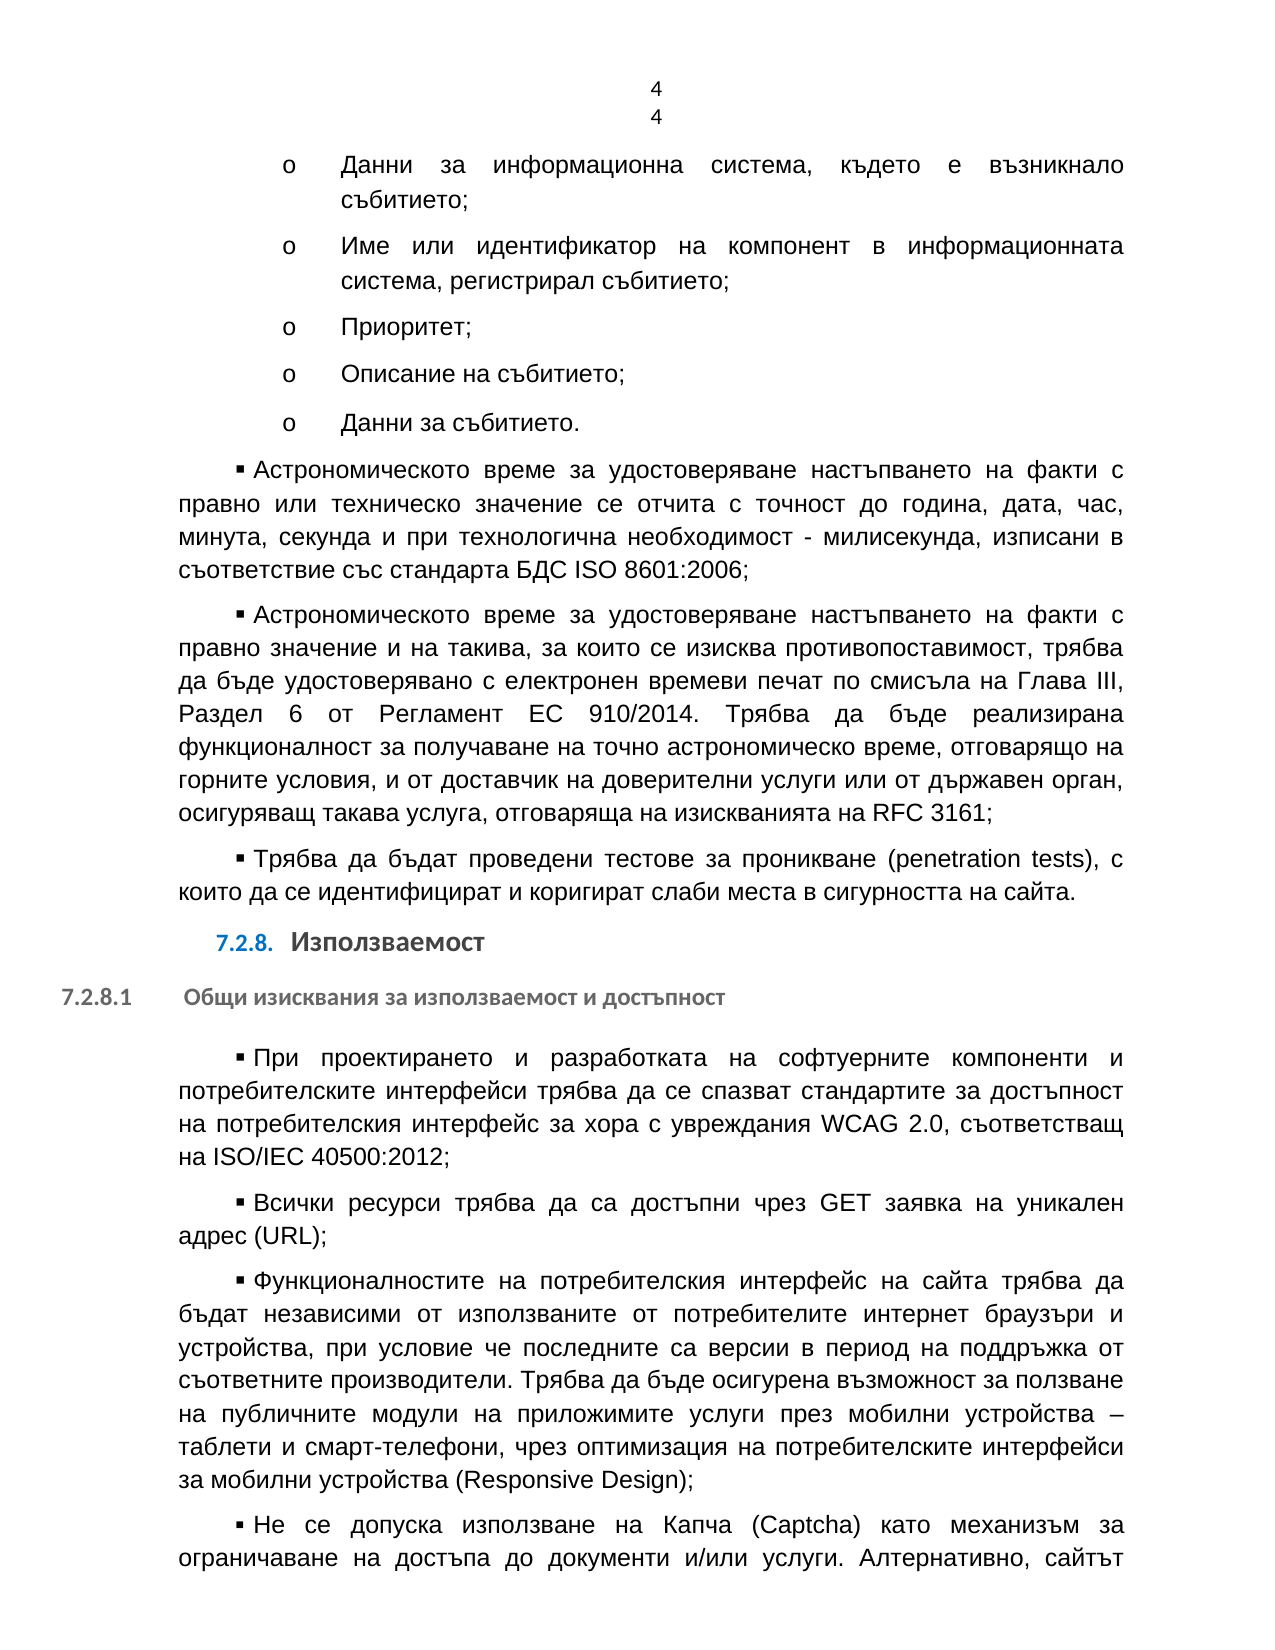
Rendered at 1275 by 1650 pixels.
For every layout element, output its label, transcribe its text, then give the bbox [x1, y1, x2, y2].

list Данни за събитието. [282, 407, 1125, 438]
list Описание на събитието; [282, 359, 1125, 390]
list Астрономическото време за удостоверяване настъпването на факти с правно значение и на такива, за които се изисква противопоставимост, трябва да бъде удостоверявано с електронен времеви печат по смисъла на Глава III, Раздел 6 от Регламент ЕС 910/2014. Трябва да бъде реализирана функционалност за получаване на точно астрономическо време, отговарящо на горните условия, и от доставчик на доверителни услуги или от държавен орган, осигуряващ такава услуга, отговаряща на изискванията на RFC 3161; [178, 600, 1125, 827]
list Функционалностите на потребителския интерфейс на сайта трябва да бъдат независими от използваните от потребителите интернет браузъри и устройства, при условие че последните са версии в период на поддръжка от съответните производители. Трябва да бъде осигурена възможност за ползване на публичните модули на приложимите услуги през мобилни устройства – таблети и смарт-телефони, чрез оптимизация на потребителските интерфейси за мобилни устройства (Responsive Design); [178, 1266, 1125, 1493]
list Данни за информационна система, където е възникнало събитието; [282, 150, 1125, 214]
list Трябва да бъдат проведени тестове за проникване (penetration tests), с които да се идентифицират и коригират слаби места в сигурността на сайта. [178, 844, 1125, 906]
list Име или идентификатор на компонент в информационната система, регистрирал събитието; [282, 231, 1125, 295]
list Всички ресурси трябва да са достъпни чрез GET заявка на уникален адрес (URL); [178, 1188, 1125, 1249]
list При проектирането и разработката на софтуерните компоненти и потребителските интерфейси трябва да се спазват стандартите за достъпност на потребителския интерфейс за хора с увреждания WCAG 2.0, съответстващ на ISO/IEC 40500:2012; [178, 1043, 1125, 1171]
list Не се допуска използване на капча (Captcha) като механизъм за ограничаване на достъпа до документи и/или услуги. Алтернативно, сайтът [178, 1510, 1125, 1572]
list Астрономическото време за удостоверяване настъпването на факти с правно или техническо значение се отчита с точност до година, дата, час, минута, секунда и при технологична необходимост - милисекунда, изписани в съответствие със стандарта БДС ISO 8601:2006; [178, 456, 1125, 583]
list Приоритет; [282, 311, 1125, 342]
subtitle Общи изисквания за използваемост и достъпност [61, 981, 1125, 1011]
subtitle Използваемост [216, 923, 1125, 958]
